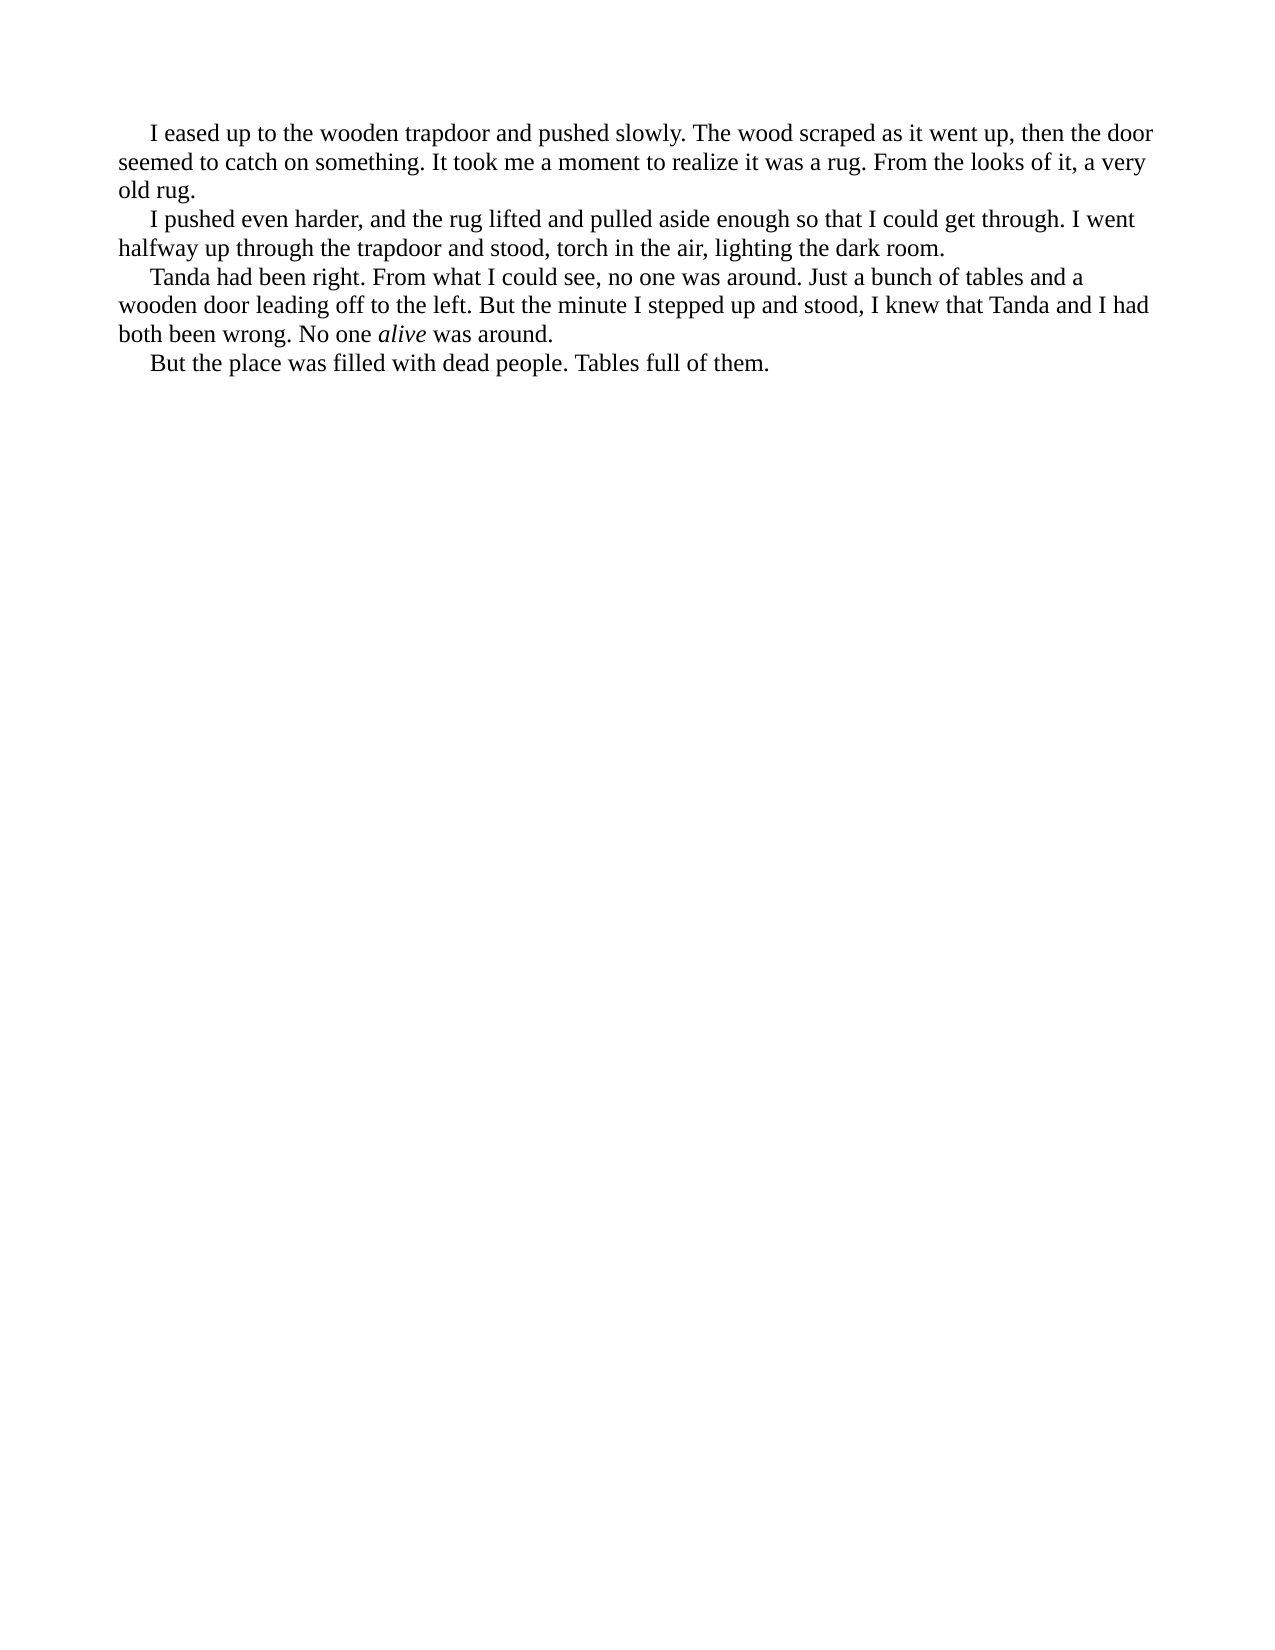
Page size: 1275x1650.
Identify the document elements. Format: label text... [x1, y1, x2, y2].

text I eased up to the wooden trapdoor and pushed slowly. The wood scraped as it went up, then the door seemed to catch on something. It took me a moment to realize it was a rug. From the looks of it, a very old rug. [118, 118, 1157, 204]
text Tanda had been right. From what I could see, no one was around. Just a bunch of tables and a wooden door leading off to the left. But the minute I stepped up and stood, I knew that Tanda and I had both been wrong. No one alive was around. [118, 262, 1157, 348]
text I pushed even harder, and the rug lifted and pulled aside enough so that I could get through. I went halfway up through the trapdoor and stood, torch in the air, lighting the dark room. [118, 204, 1157, 262]
text But the place was filled with dead people. Tables full of them. [118, 348, 1157, 377]
